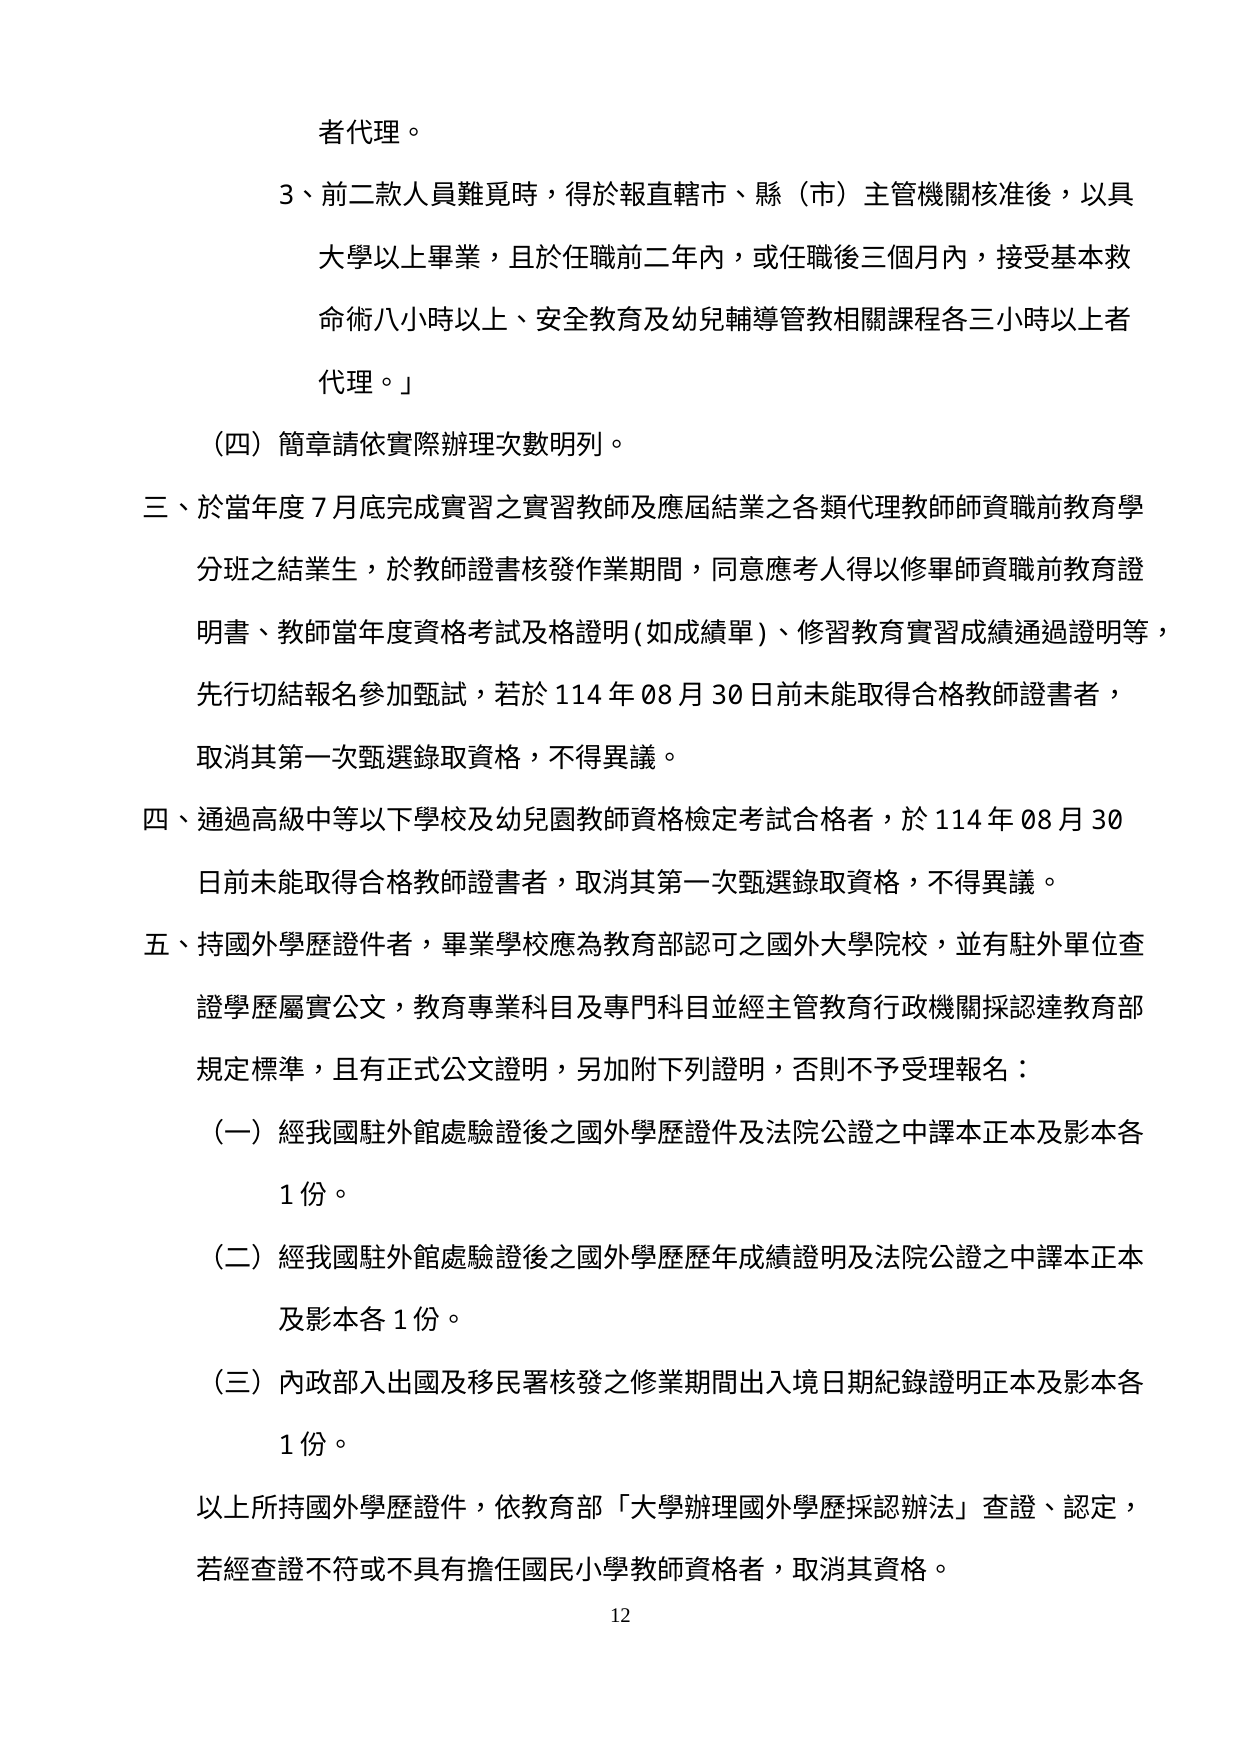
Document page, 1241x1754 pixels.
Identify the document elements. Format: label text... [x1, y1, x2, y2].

text 3、前二款人員難覓時，得於報直轄市、縣（市）主管機關核准後，以具大學以上畢業，且於任職前二年內，或任職後三個月內，接受基本救命術八小時以上、安全教育及幼兒輔導管教相關課程各三小時以上者代理。」 [278, 151, 1152, 401]
text （三）內政部入出國及移民署核發之修業期間出入境日期紀錄證明正本及影本各1份。 [197, 1339, 1152, 1464]
text （四）簡章請依實際辦理次數明列。 [89, 401, 1152, 464]
text 三、於當年度7月底完成實習之實習教師及應屆結業之各類代理教師師資職前教育學分班之結業生，於教師證書核發作業期間，同意應考人得以修畢師資職前教育證明書、教師當年度資格考試及格證明(如成績單)、修習教育實習成績通過證明等，先行切結報名參加甄試，若於114年08月30日前未能取得合格教師證書者，取消其第一次甄選錄取資格，不得異議。 [143, 464, 1152, 776]
text 者代理。 [278, 89, 1152, 151]
text 五、持國外學歷證件者，畢業學校應為教育部認可之國外大學院校，並有駐外單位查證學歷屬實公文，教育專業科目及專門科目並經主管教育行政機關採認達教育部規定標準，且有正式公文證明，另加附下列證明，否則不予受理報名： [143, 901, 1152, 1089]
text 四、通過高級中等以下學校及幼兒園教師資格檢定考試合格者，於114年08月30日前未能取得合格教師證書者，取消其第一次甄選錄取資格，不得異議。 [143, 776, 1152, 901]
text （二）經我國駐外館處驗證後之國外學歷歷年成績證明及法院公證之中譯本正本及影本各1份。 [197, 1214, 1152, 1339]
text （一）經我國駐外館處驗證後之國外學歷證件及法院公證之中譯本正本及影本各1份。 [197, 1089, 1152, 1214]
text 以上所持國外學歷證件，依教育部「大學辦理國外學歷採認辦法」查證、認定，若經查證不符或不具有擔任國民小學教師資格者，取消其資格。 [196, 1464, 1152, 1589]
